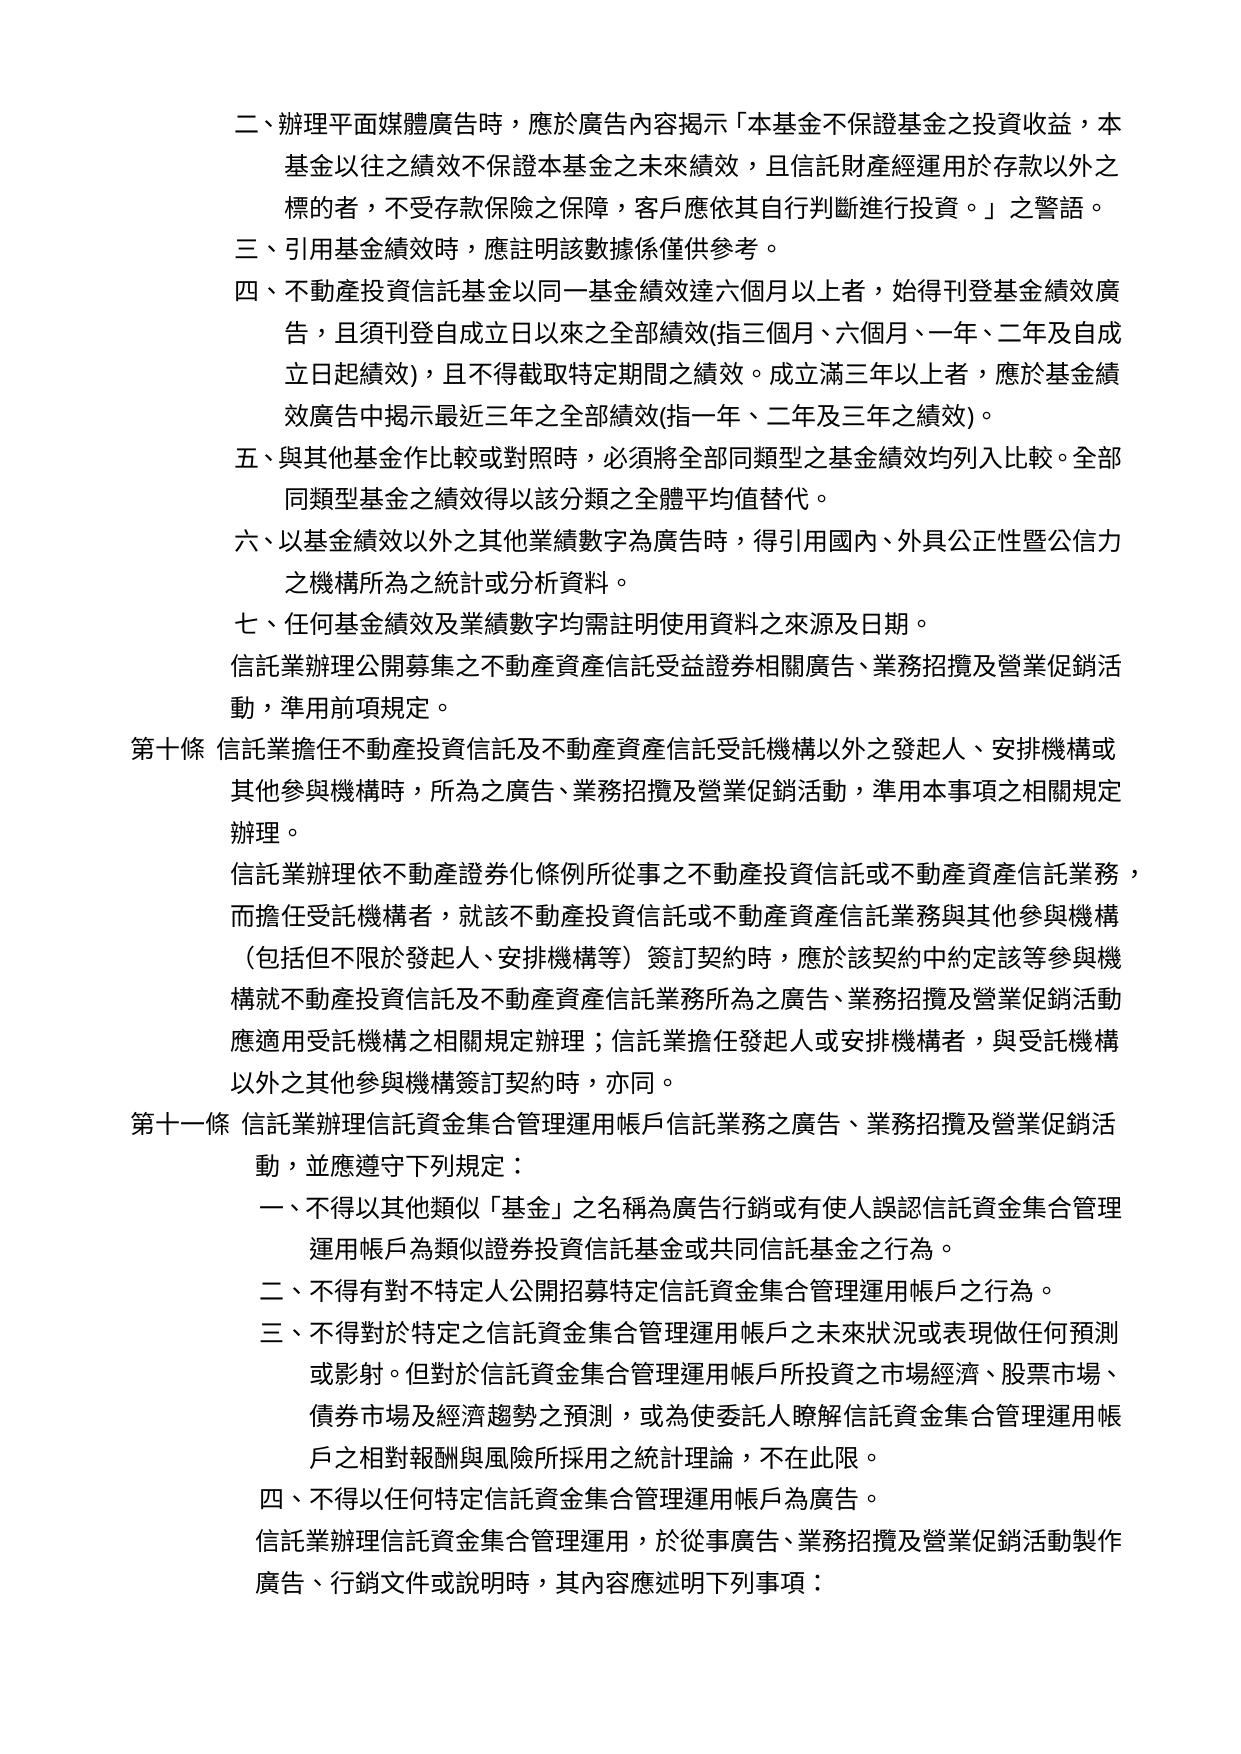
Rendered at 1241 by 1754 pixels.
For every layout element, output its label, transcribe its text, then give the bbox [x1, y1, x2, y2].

text 第十一條 信託業辦理信託資金集合管理運用帳戶信託業務之廣告、業務招攬及營業促銷活動，並應遵守下列規定： [130, 1100, 1122, 1184]
text 二、不得有對不特定人公開招募特定信託資金集合管理運用帳戶之行為。 [259, 1267, 1122, 1309]
text 四、不動產投資信託基金以同一基金績效達六個月以上者，始得刊登基金績效廣告，且須刊登自成立日以來之全部績效(指三個月、六個月、一年、二年及自成立日起績效)，且不得截取特定期間之績效。成立滿三年以上者，應於基金績效廣告中揭示最近三年之全部績效(指一年、二年及三年之績效)。 [234, 267, 1122, 434]
text 信託業辦理依不動產證券化條例所從事之不動產投資信託或不動產資產信託業務，而擔任受託機構者，就該不動產投資信託或不動產資產信託業務與其他參與機構（包括但不限於發起人、安排機構等）簽訂契約時，應於該契約中約定該等參與機構就不動產投資信託及不動產資產信託業務所為之廣告、業務招攬及營業促銷活動，應適用受託機構之相關規定辦理；信託業擔任發起人或安排機構者，與受託機構以外之其他參與機構簽訂契約時，亦同。 [230, 850, 1122, 1100]
text 第十條 信託業擔任不動產投資信託及不動產資產信託受託機構以外之發起人、安排機構或其他參與機構時，所為之廣告、業務招攬及營業促銷活動，準用本事項之相關規定辦理。 [130, 725, 1122, 850]
text 四、不得以任何特定信託資金集合管理運用帳戶為廣告。 [259, 1475, 1122, 1517]
text 一、不得以其他類似「基金」之名稱為廣告行銷或有使人誤認信託資金集合管理運用帳戶為類似證券投資信託基金或共同信託基金之行為。 [259, 1184, 1122, 1267]
text 三、引用基金績效時，應註明該數據係僅供參考。 [209, 225, 1122, 267]
text 三、不得對於特定之信託資金集合管理運用帳戶之未來狀況或表現做任何預測或影射。但對於信託資金集合管理運用帳戶所投資之市場經濟、股票市場、債券市場及經濟趨勢之預測，或為使委託人瞭解信託資金集合管理運用帳戶之相對報酬與風險所採用之統計理論，不在此限。 [259, 1309, 1122, 1475]
text 六、以基金績效以外之其他業績數字為廣告時，得引用國內、外具公正性暨公信力之機構所為之統計或分析資料。 [234, 517, 1122, 600]
text 信託業辦理信託資金集合管理運用，於從事廣告、業務招攬及營業促銷活動製作廣告、行銷文件或說明時，其內容應述明下列事項： [255, 1517, 1122, 1600]
text 五、與其他基金作比較或對照時，必須將全部同類型之基金績效均列入比較。全部同類型基金之績效得以該分類之全體平均值替代。 [234, 434, 1122, 517]
text 二、辦理平面媒體廣告時，應於廣告內容揭示「本基金不保證基金之投資收益，本基金以往之績效不保證本基金之未來績效，且信託財產經運用於存款以外之標的者，不受存款保險之保障，客戶應依其自行判斷進行投資。」之警語。 [234, 100, 1122, 225]
text 信託業辦理公開募集之不動產資產信託受益證券相關廣告、業務招攬及營業促銷活動，準用前項規定。 [230, 642, 1122, 725]
text 七、任何基金績效及業績數字均需註明使用資料之來源及日期。 [209, 600, 1122, 642]
